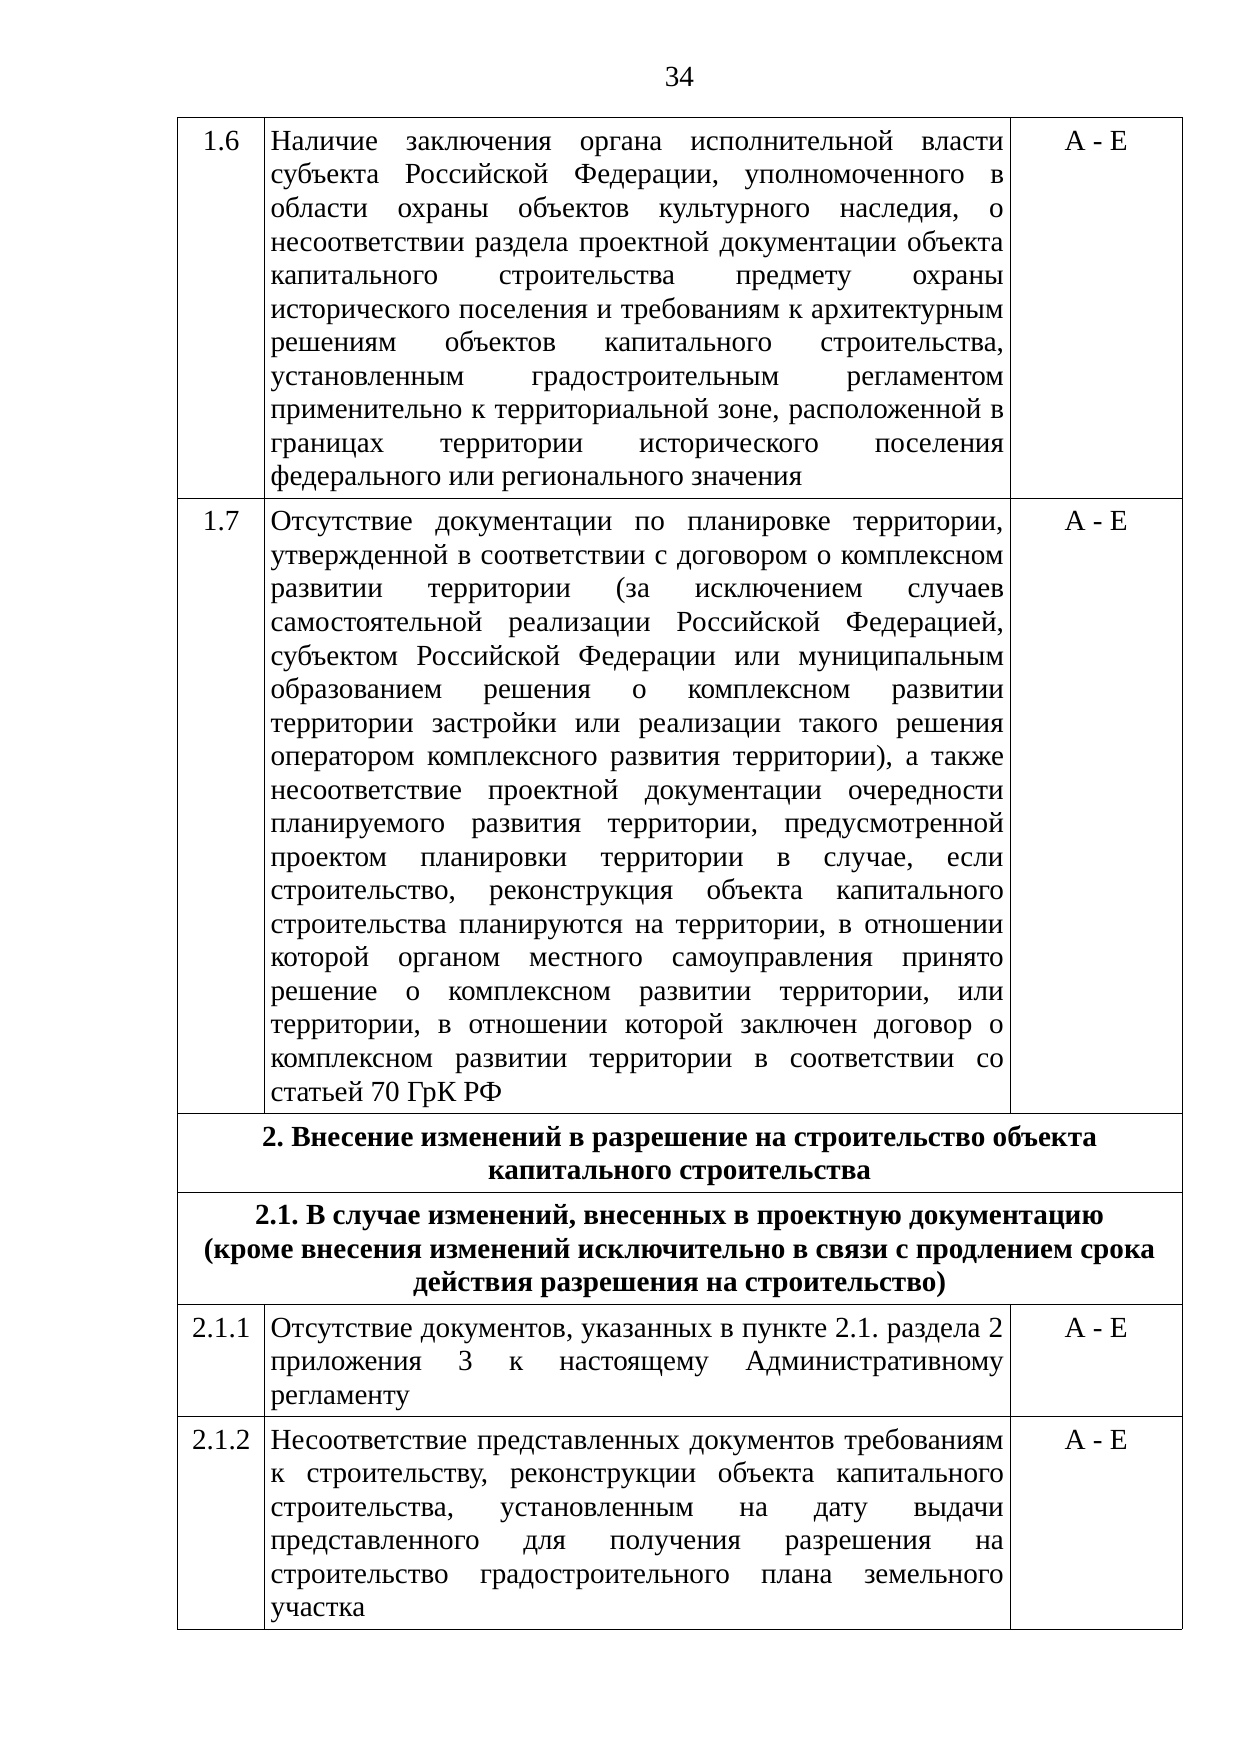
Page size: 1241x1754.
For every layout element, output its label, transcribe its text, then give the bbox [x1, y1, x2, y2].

table_cell 1.6 [178, 118, 264, 498]
table_cell А - Е [1011, 1305, 1182, 1416]
table_cell 2.1. В случае изменений, внесенных в проектную документацию (кроме внесения изменений исключительно в связи с продлением срока действия разрешения на строительство) [178, 1193, 1182, 1304]
table_cell Отсутствие документации по планировке территории, утвержденной в соответствии с договором о комплексном развитии территории (за исключением случаев самостоятельной реализации Российской Федерацией, субъектом Российской Федерации или муниципальным образованием решения о комплексном развитии территории застройки или реализации такого решения оператором комплексного развития территории), а также несоответствие проектной документации очередности планируемого развития территории, предусмотренной проектом планировки территории в случае, если строительство, реконструкция объекта капитального строительства планируются на территории, в отношении которой органом местного самоуправления принято решение о комплексном развитии территории, или территории, в отношении которой заключен договор о комплексном развитии территории в соответствии со статьей 70 ГрК РФ [265, 499, 1010, 1113]
table_cell А - Е [1011, 118, 1182, 498]
table_cell 2.1.1 [178, 1305, 264, 1416]
table_cell А - Е [1011, 499, 1182, 1113]
table_cell Отсутствие документов, указанных в пункте 2.1. раздела 2 приложения 3 к настоящему Административному регламенту [265, 1305, 1010, 1416]
table_cell Наличие заключения органа исполнительной власти субъекта Российской Федерации, уполномоченного в области охраны объектов культурного наследия, о несоответствии раздела проектной документации объекта капитального строительства предмету охраны исторического поселения и требованиям к архитектурным решениям объектов капитального строительства, установленным градостроительным регламентом применительно к территориальной зоне, расположенной в границах территории исторического поселения федерального или регионального значения [265, 118, 1010, 498]
table_cell 2.1.2 [178, 1417, 264, 1629]
table_cell Несоответствие представленных документов требованиям к строительству, реконструкции объекта капитального строительства, установленным на дату выдачи представленного для получения разрешения на строительство градостроительного плана земельного участка [265, 1417, 1010, 1629]
table_cell 2. Внесение изменений в разрешение на строительство объекта капитального строительства [178, 1114, 1182, 1192]
table_cell А - Е [1011, 1417, 1182, 1629]
table_cell 1.7 [178, 499, 264, 1113]
